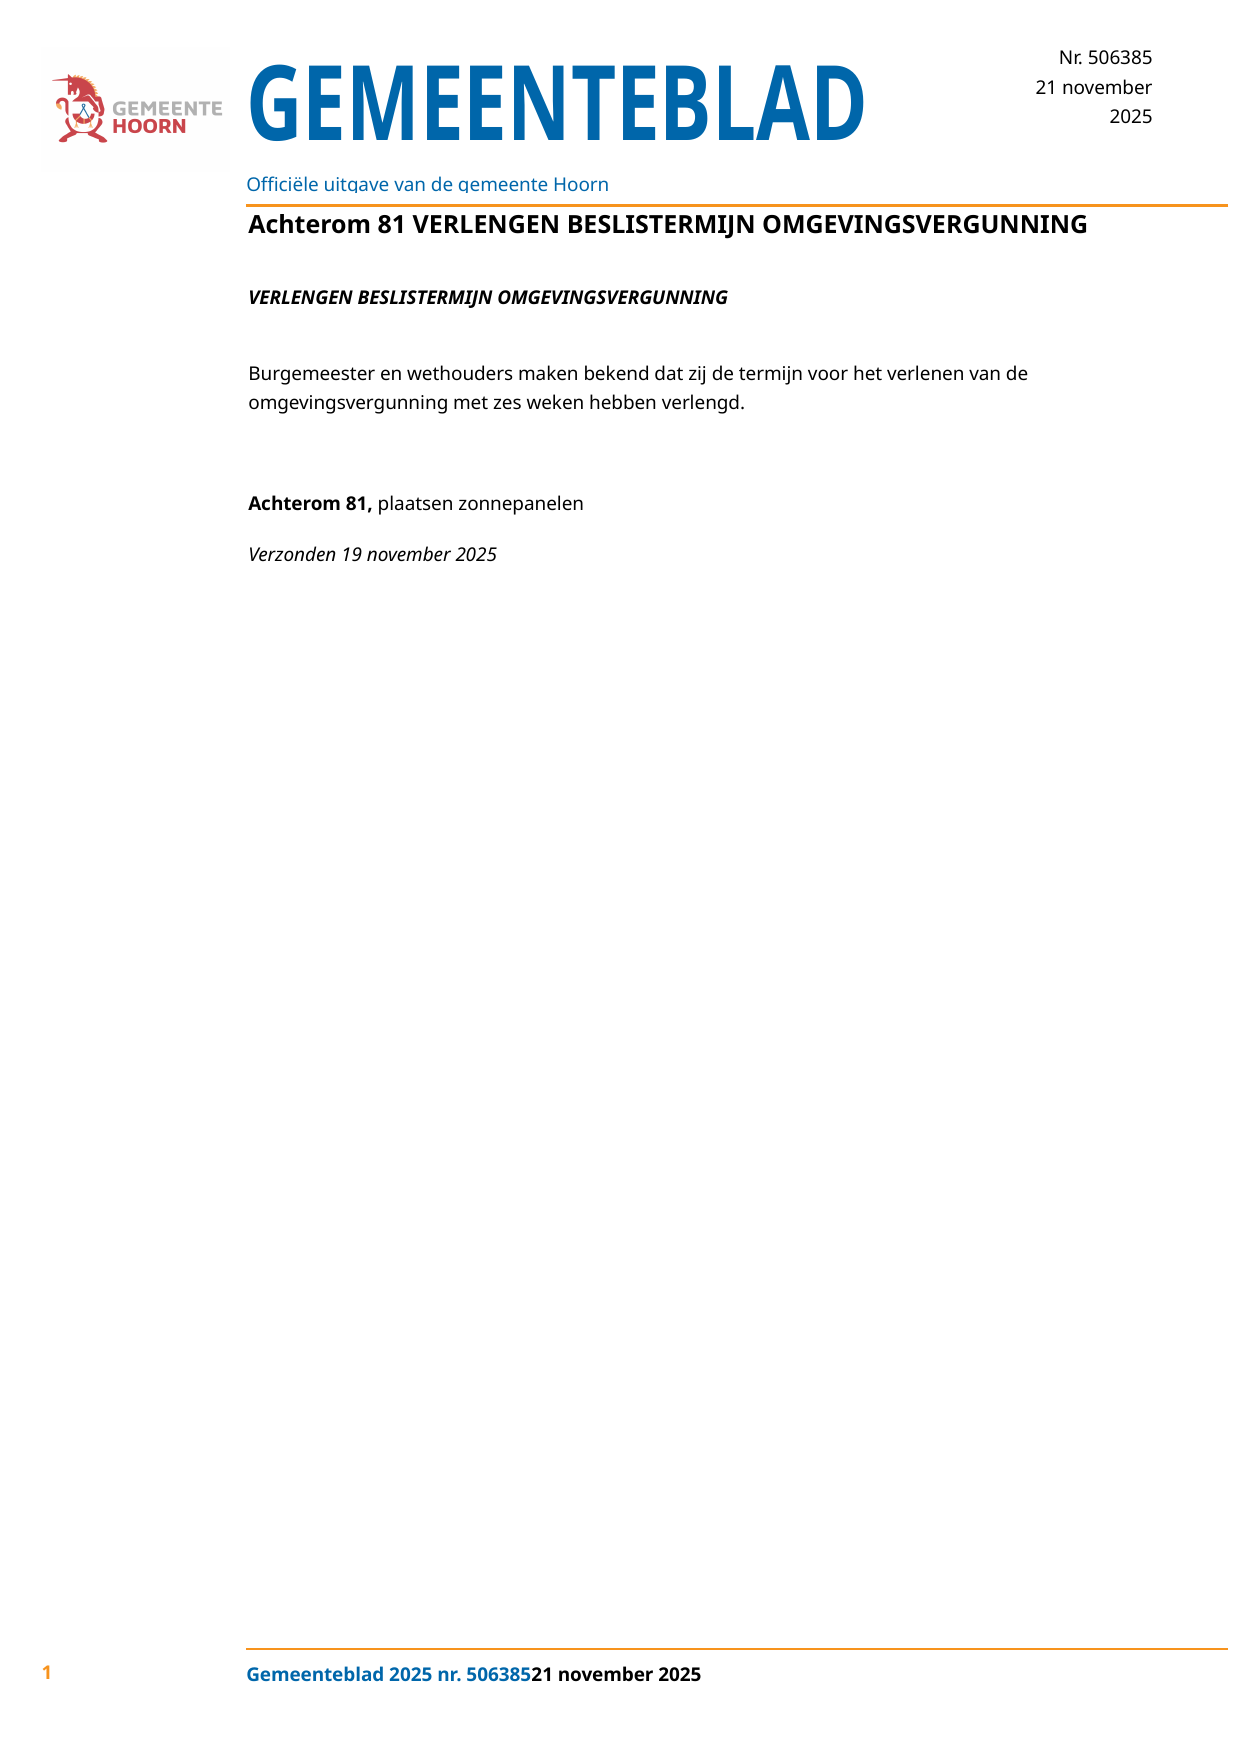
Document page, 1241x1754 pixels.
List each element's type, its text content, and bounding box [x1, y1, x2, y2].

text VERLENGEN BESLISTERMIJN OMGEVINGSVERGUNNING [248, 284, 1152, 309]
text Achterom 81 VERLENGEN BESLISTERMIJN OMGEVINGSVERGUNNING [248, 207, 1152, 241]
text Burgemeester en wethouders maken bekend dat zij de termijn voor het verlenen van de omgevingsvergunning met zes weken hebben verlengd. [248, 360, 1152, 415]
text Verzonden 19 november 2025 [248, 541, 1152, 567]
picture [41, 47, 231, 172]
text Achterom 81, plaatsen zonnepanelen [248, 490, 1152, 516]
